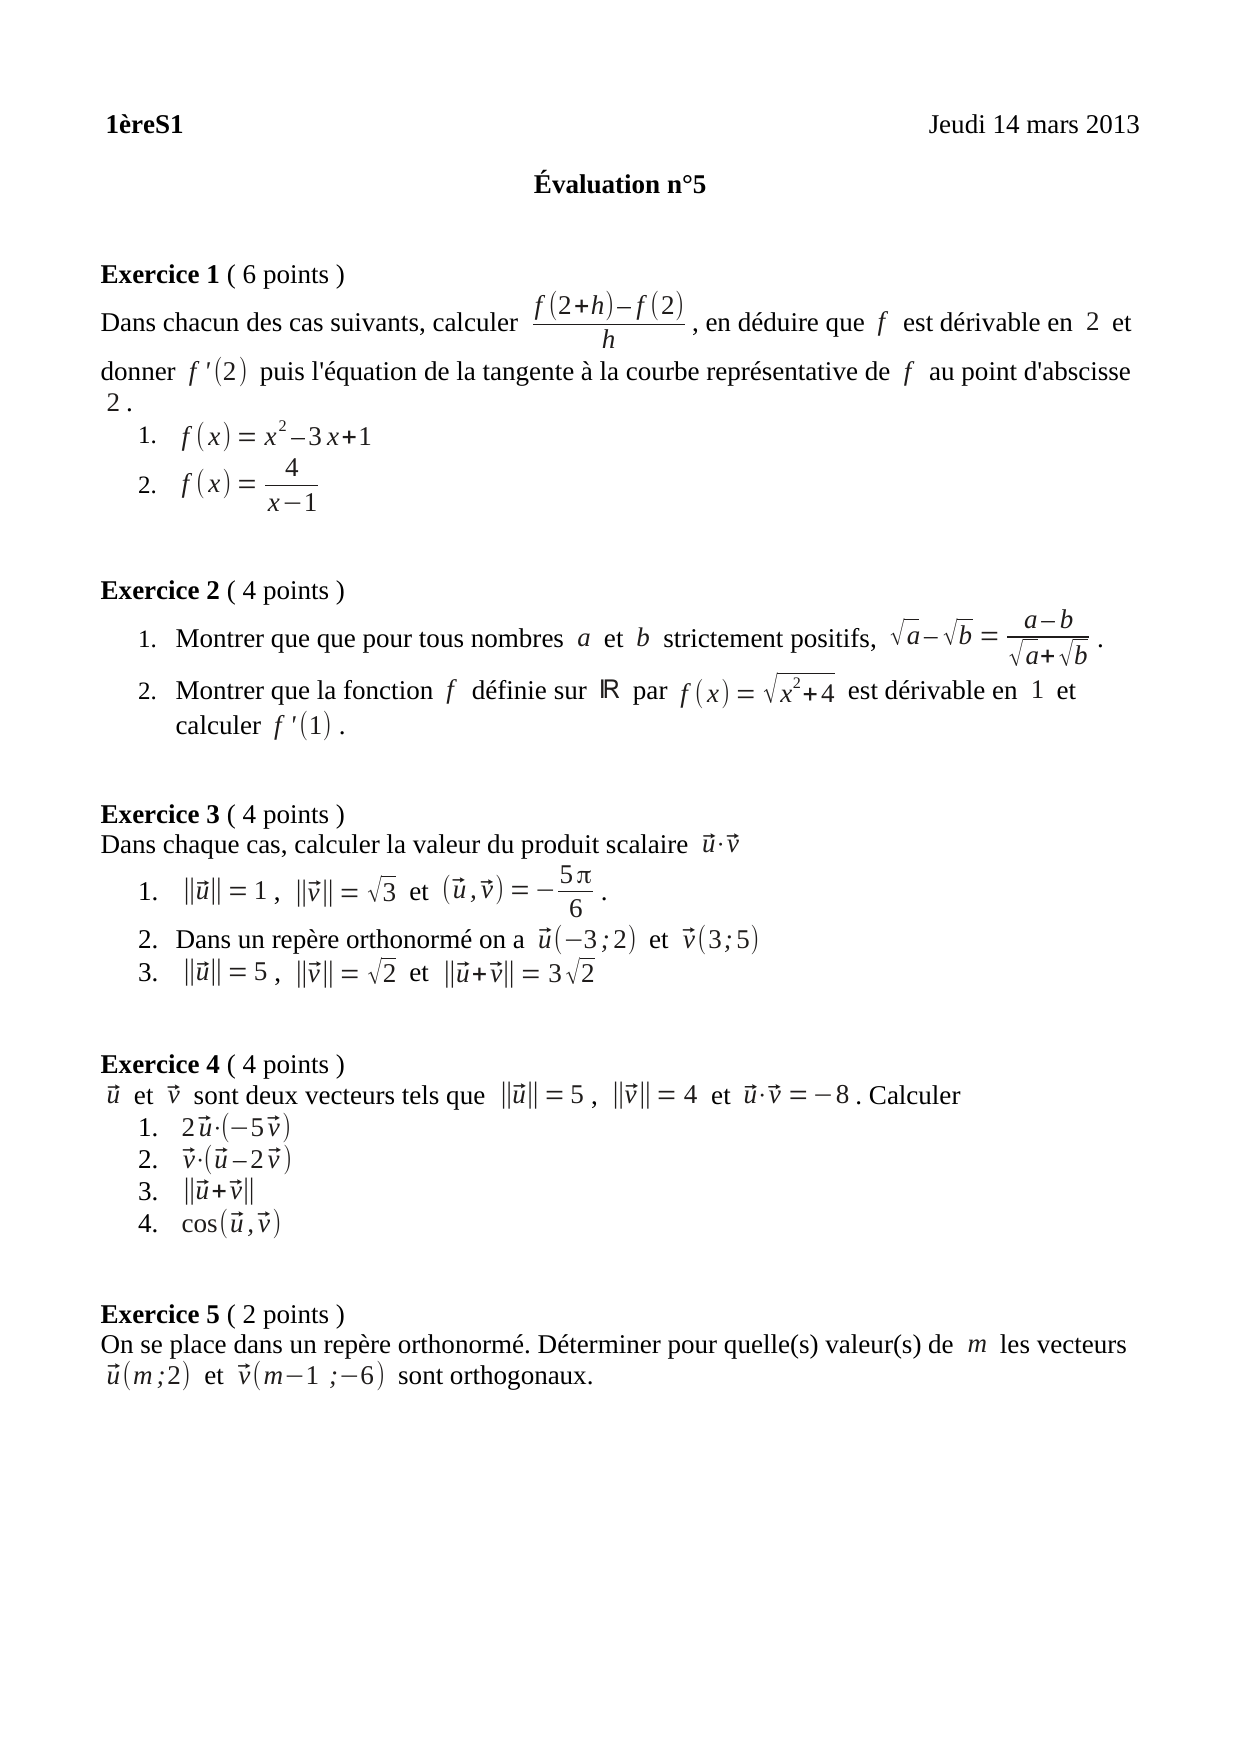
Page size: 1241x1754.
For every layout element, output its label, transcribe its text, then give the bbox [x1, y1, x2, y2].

subtitle Évaluation n°5 [100, 169, 1140, 259]
list , et . [138, 859, 1140, 923]
list , et [138, 956, 1140, 989]
list Montrer que la fonction définie sur par est dérivable en et calculer . [138, 671, 1140, 769]
text Exercice 3 ( 4 points ) [100, 799, 1140, 829]
text Exercice 5 ( 2 points ) [100, 1299, 1140, 1329]
text Dans chaque cas, calculer la valeur du produit scalaire [100, 829, 1140, 859]
list Montrer que que pour tous nombres et strictement positifs, . [138, 605, 1140, 671]
text Exercice 2 ( 4 points ) [100, 575, 1140, 605]
text Exercice 1 ( 6 points ) Dans chacun des cas suivants, calculer , en déduire que est dérivable en et donner puis l'équation de la tangente à la courbe représentative de au point d'abscisse . [100, 259, 1140, 418]
subtitle 1èreS1 Jeudi 14 mars 2013 [100, 109, 1140, 139]
text On se place dans un repère orthonormé. Déterminer pour quelle(s) valeur(s) de les vecteurs et sont orthogonaux. [100, 1329, 1140, 1392]
text Exercice 4 ( 4 points ) [100, 989, 1140, 1079]
list Dans un repère orthonormé on a et [138, 923, 1140, 956]
text et sont deux vecteurs tels que , et . Calculer [100, 1079, 1140, 1111]
